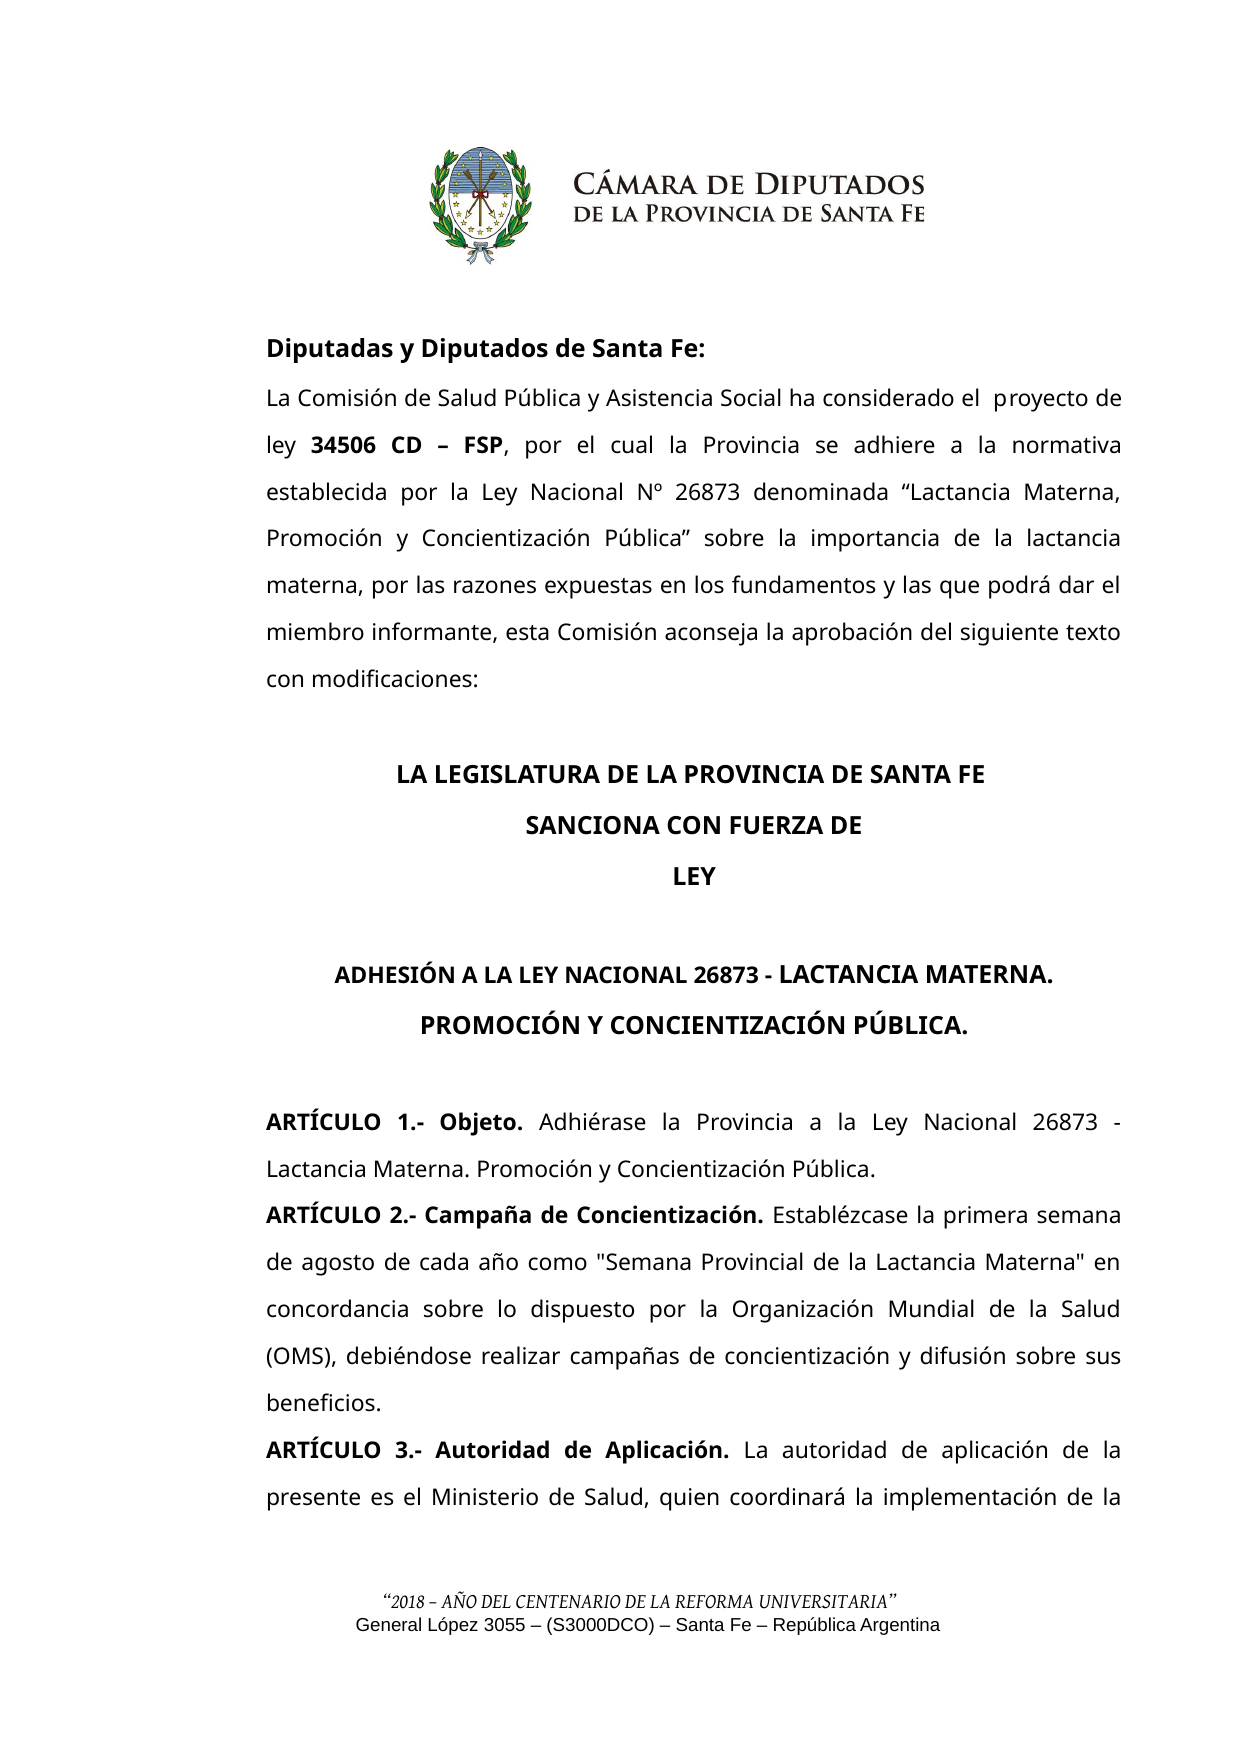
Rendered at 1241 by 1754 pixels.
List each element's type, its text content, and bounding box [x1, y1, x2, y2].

picture [429, 147, 925, 269]
text SANCIONA CON FUERZA DE [266, 808, 1122, 842]
text ARTÍCULO 2.- Campaña de Concientización. Establézcase la primera semana de agosto de cada año como "Semana Provincial de la Lactancia Materna" en concordancia sobre lo dispuesto por la Organización Mundial de la Salud (OMS), debiéndose realizar campañas de concientización y difusión sobre sus beneficios. [266, 1199, 1122, 1418]
text ARTÍCULO 3.- Autoridad de Aplicación. La autoridad de aplicación de la presente es el Ministerio de Salud, quien coordinará la implementación de la [266, 1434, 1122, 1512]
text LA LEGISLATURA DE LA PROVINCIA DE SANTA FE [266, 757, 1122, 791]
text Diputadas y Diputados de Santa Fe: [266, 331, 1122, 365]
text LEY [266, 859, 1122, 893]
text La Comisión de Salud Pública y Asistencia Social ha considerado el proyecto de ley 34506 CD – FSP, por el cual la Provincia se adhiere a la normativa establecida por la Ley Nacional Nº 26873 denominada “Lactancia Materna, Promoción y Concientización Pública” sobre la importancia de la lactancia materna, por las razones expuestas en los fundamentos y las que podrá dar el miembro informante, esta Comisión aconseja la aprobación del siguiente texto con modificaciones: [266, 382, 1122, 694]
text ADHESIÓN A LA LEY NACIONAL 26873 - LACTANCIA MATERNA. PROMOCIÓN Y CONCIENTIZACIÓN PÚBLICA. [266, 957, 1122, 1042]
text ARTÍCULO 1.- Objeto. Adhiérase la Provincia a la Ley Nacional 26873 - Lactancia Materna. Promoción y Concientización Pública. [266, 1106, 1122, 1184]
